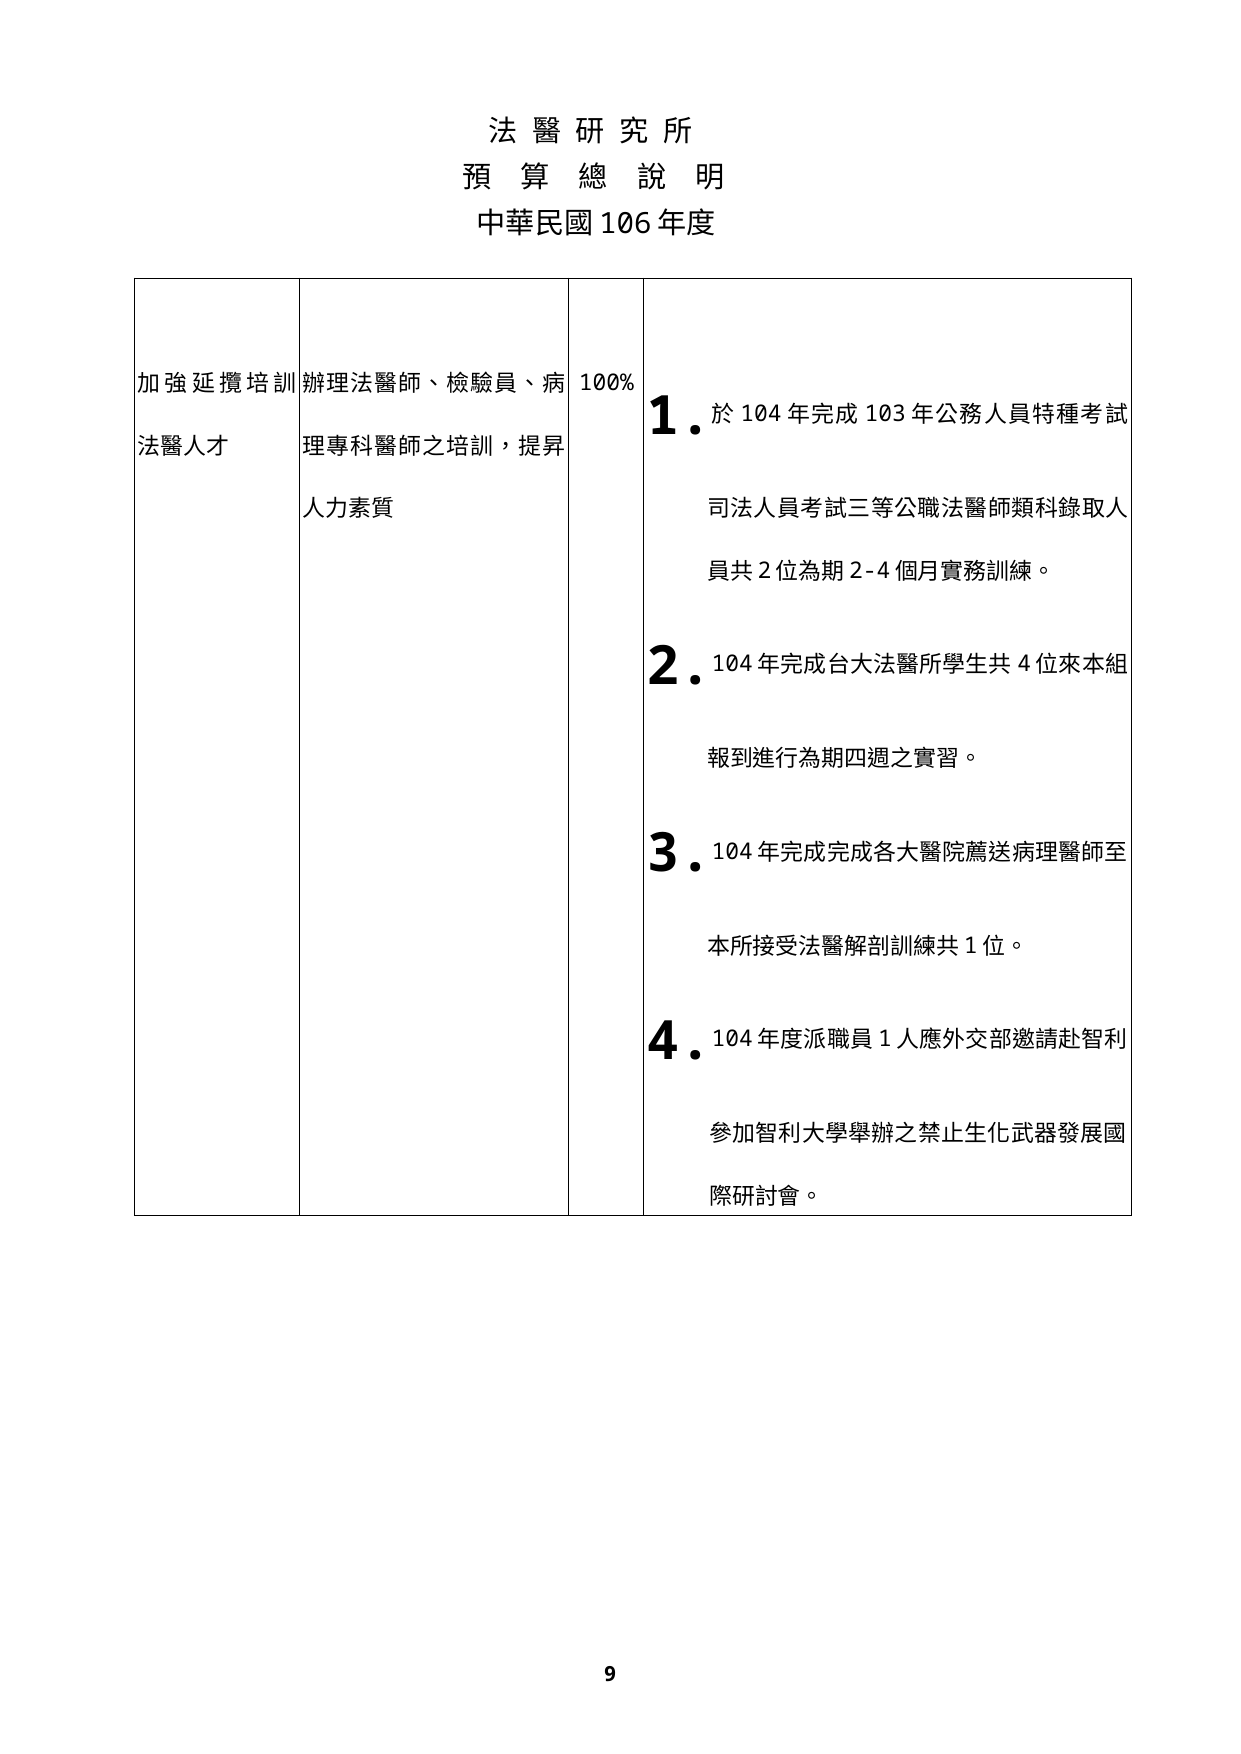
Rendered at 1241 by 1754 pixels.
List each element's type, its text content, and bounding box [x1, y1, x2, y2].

table_cell 於104年完成103年公務人員特種考試司法人員考試三等公職法醫師類科錄取人員共2位為期2-4個月實務訓練。 104年完成台大法醫所學生共4位來本組報到進行為期四週之實習。 104年完成完成各大醫院薦送病理醫師至本所接受法醫解剖訓練共1位。 104年度派職員1人應外交部邀請赴智利參加智利大學舉辦之禁止生化武器發展國際研討會。 [644, 279, 1131, 1215]
table_cell 100% [569, 279, 643, 1215]
table_cell 加強延攬培訓法醫人才 [135, 279, 299, 1215]
table_cell 辦理法醫師、檢驗員、病理專科醫師之培訓，提昇人力素質 [300, 279, 568, 1215]
